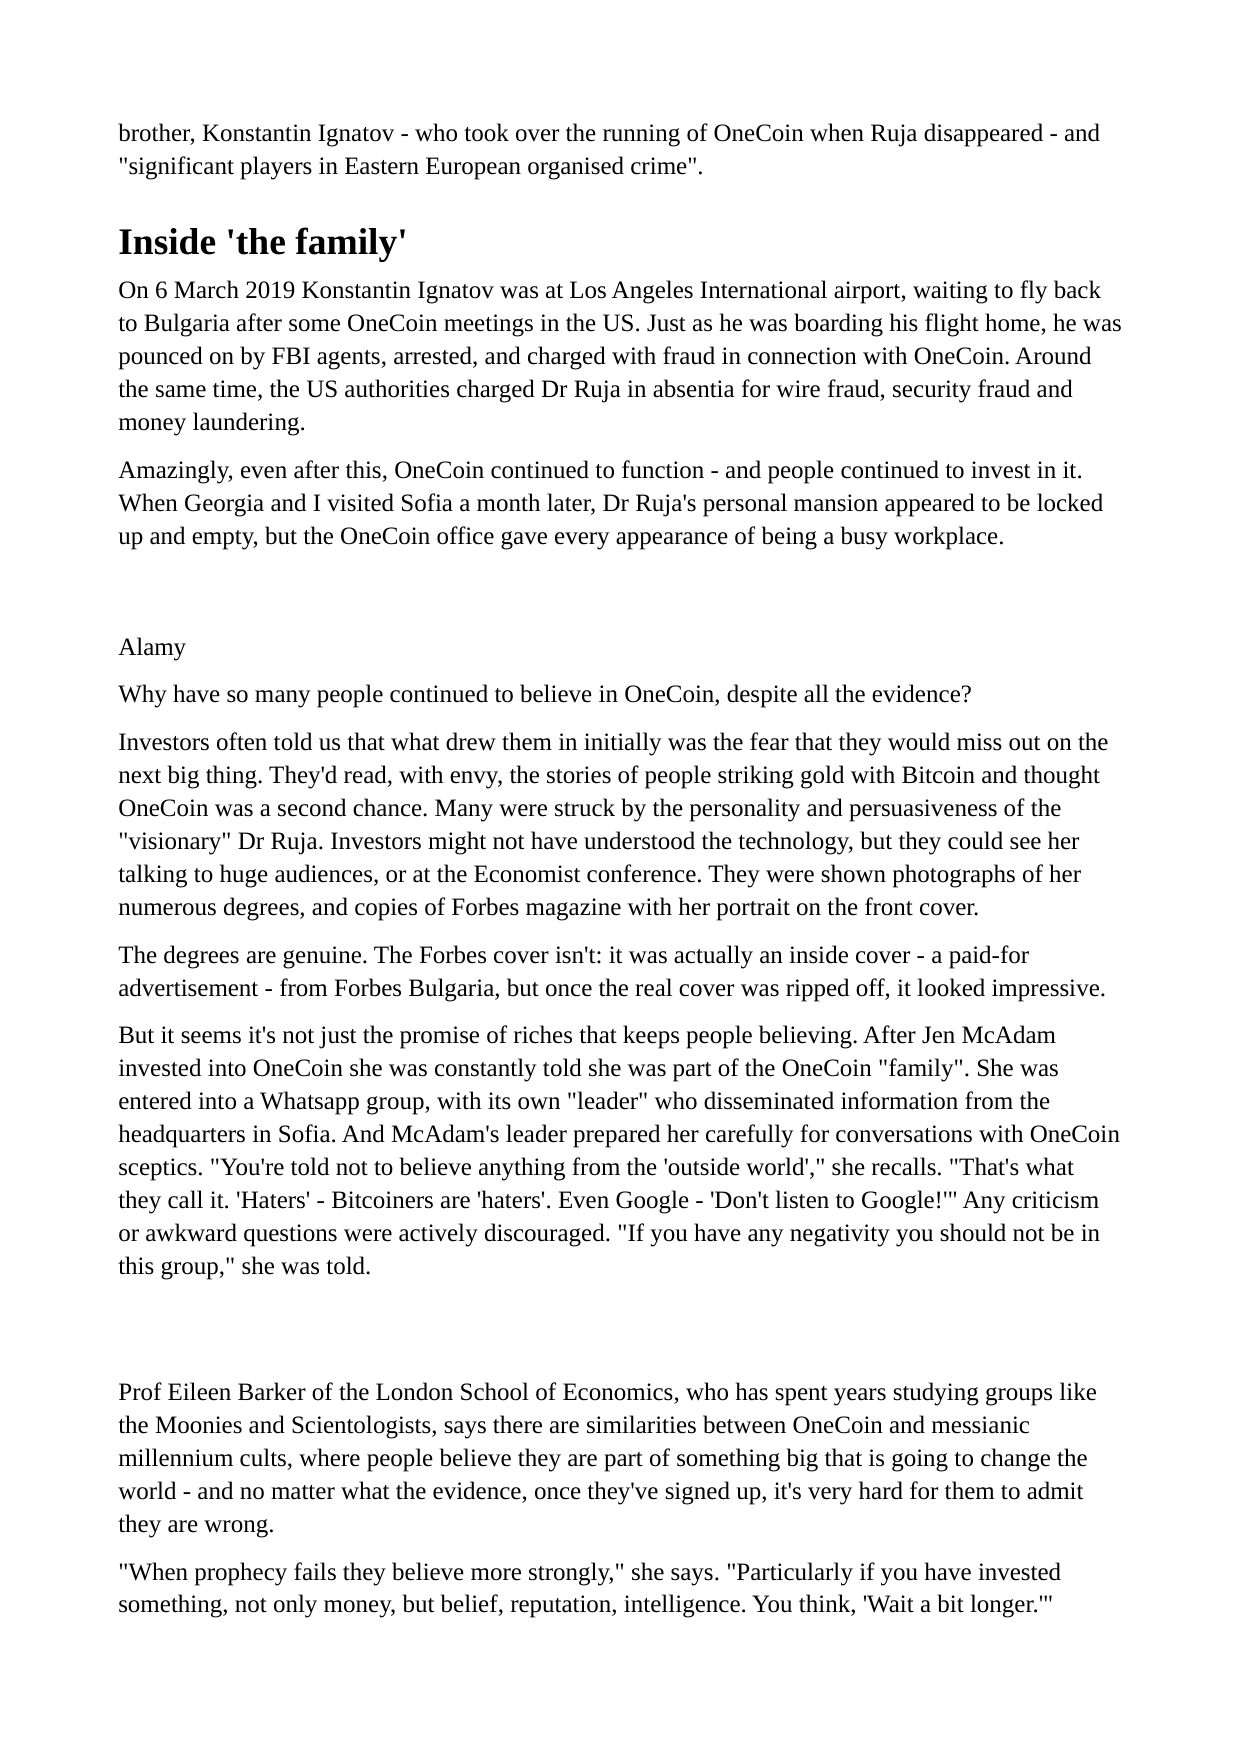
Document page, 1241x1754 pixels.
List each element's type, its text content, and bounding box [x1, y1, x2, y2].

text Amazingly, even after this, OneCoin continued to function - and people continued to invest in it. When Georgia and I visited Sofia a month later, Dr Ruja's personal mansion appeared to be locked up and empty, but the OneCoin office gave every appearance of being a busy workplace. [118, 455, 1122, 550]
text Alamy [118, 568, 1122, 661]
text The degrees are genuine. The Forbes cover isn't: it was actually an inside cover - a paid-for advertisement - from Forbes Bulgaria, but once the real cover was ripped off, it looked impressive. [118, 940, 1122, 1001]
text But it seems it's not just the promise of riches that keeps people believing. After Jen McAdam invested into OneCoin she was constantly told she was part of the OneCoin "family". She was entered into a Whatsapp group, with its own "leader" who disseminated information from the headquarters in Sofia. And McAdam's leader prepared her carefully for conversations with OneCoin sceptics. "You're told not to believe anything from the 'outside world'," she recalls. "That's what they call it. 'Haters' - Bitcoiners are 'haters'. Even Google - 'Don't listen to Google!'" Any criticism or awkward questions were actively discouraged. "If you have any negativity you should not be in this group," she was told. [118, 1020, 1122, 1280]
text Why have so many people continued to believe in OneCoin, despite all the evidence? [118, 679, 1122, 708]
text Investors often told us that what drew them in initially was the fear that they would miss out on the next big thing. They'd read, with envy, the stories of people striking gold with Bitcoin and thought OneCoin was a second chance. Many were struck by the personality and persuasiveness of the "visionary" Dr Ruja. Investors might not have understood the technology, but they could see her talking to huge audiences, or at the Economist conference. They were shown photographs of her numerous degrees, and copies of Forbes magazine with her portrait on the front cover. [118, 727, 1122, 921]
text On 6 March 2019 Konstantin Ignatov was at Los Angeles International airport, waiting to fly back to Bulgaria after some OneCoin meetings in the US. Just as he was boarding his flight home, he was pounced on by FBI agents, arrested, and charged with fraud in connection with OneCoin. Around the same time, the US authorities charged Dr Ruja in absentia for wire fraud, security fraud and money laundering. [118, 275, 1122, 436]
text brother, Konstantin Ignatov - who took over the running of OneCoin when Ruja disappeared - and "significant players in Eastern European organised crime". [118, 118, 1122, 180]
text Prof Eileen Barker of the London School of Economics, who has spent years studying groups like the Moonies and Scientologists, says there are similarities between OneCoin and messianic millennium cults, where people believe they are part of something big that is going to change the world - and no matter what the evidence, once they've signed up, it's very hard for them to admit they are wrong. [118, 1377, 1122, 1538]
subtitle Inside 'the family' [118, 219, 1122, 263]
text "When prophecy fails they believe more strongly," she says. "Particularly if you have invested something, not only money, but belief, reputation, intelligence. You think, 'Wait a bit longer.'" [118, 1557, 1122, 1618]
